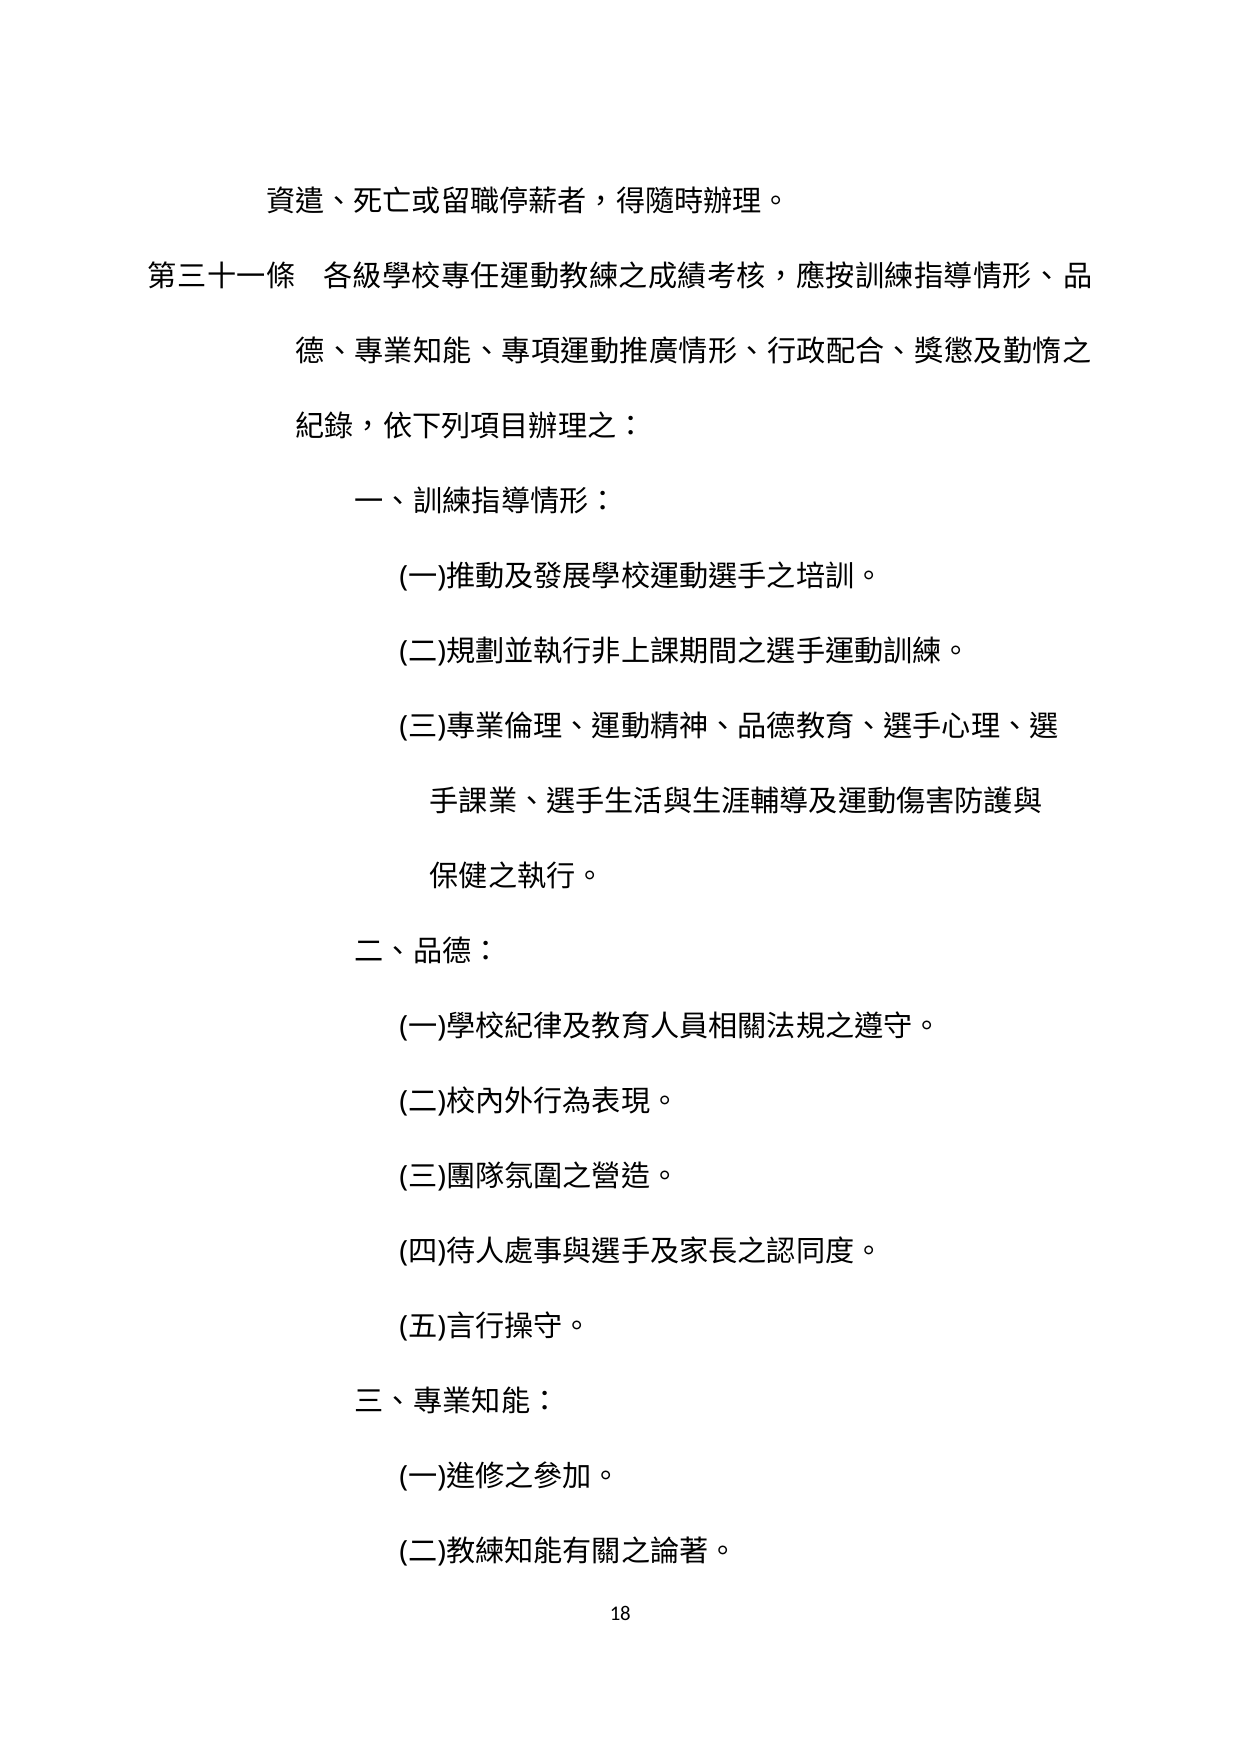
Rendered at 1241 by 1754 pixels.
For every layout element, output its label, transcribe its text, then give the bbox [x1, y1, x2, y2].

list (三)專業倫理、運動精神、品德教育、選手心理、選 [354, 686, 1092, 761]
list 專業知能： [354, 1361, 1092, 1436]
list (四)待人處事與選手及家長之認同度。 [354, 1211, 1092, 1286]
list (五)言行操守。 [354, 1286, 1092, 1361]
list 保健之執行。 [354, 836, 1092, 911]
text 第三十一條 各級學校專任運動教練之成績考核，應按訓練指導情形、品德、專業知能、專項運動推廣情形、行政配合、獎懲及勤惰之紀錄，依下列項目辦理之： [148, 236, 1092, 461]
list (三)團隊氛圍之營造。 [354, 1136, 1092, 1211]
list (二)教練知能有關之論著。 [354, 1511, 1092, 1586]
list (一)學校紀律及教育人員相關法規之遵守。 [354, 986, 1092, 1061]
list 訓練指導情形： [354, 461, 1092, 536]
list (一)進修之參加。 [354, 1436, 1092, 1511]
list (二)規劃並執行非上課期間之選手運動訓練。 [354, 611, 1092, 686]
list 品德： [354, 911, 1092, 986]
list 手課業、選手生活與生涯輔導及運動傷害防護與 [354, 761, 1092, 836]
text 第一項另予成績考核，應於學年度終了辦理。但辭職、退休、資遣、死亡或留職停薪者，得隨時辦理。 [266, 161, 1092, 236]
list (二)校內外行為表現。 [354, 1061, 1092, 1136]
list (一)推動及發展學校運動選手之培訓。 [354, 536, 1092, 611]
